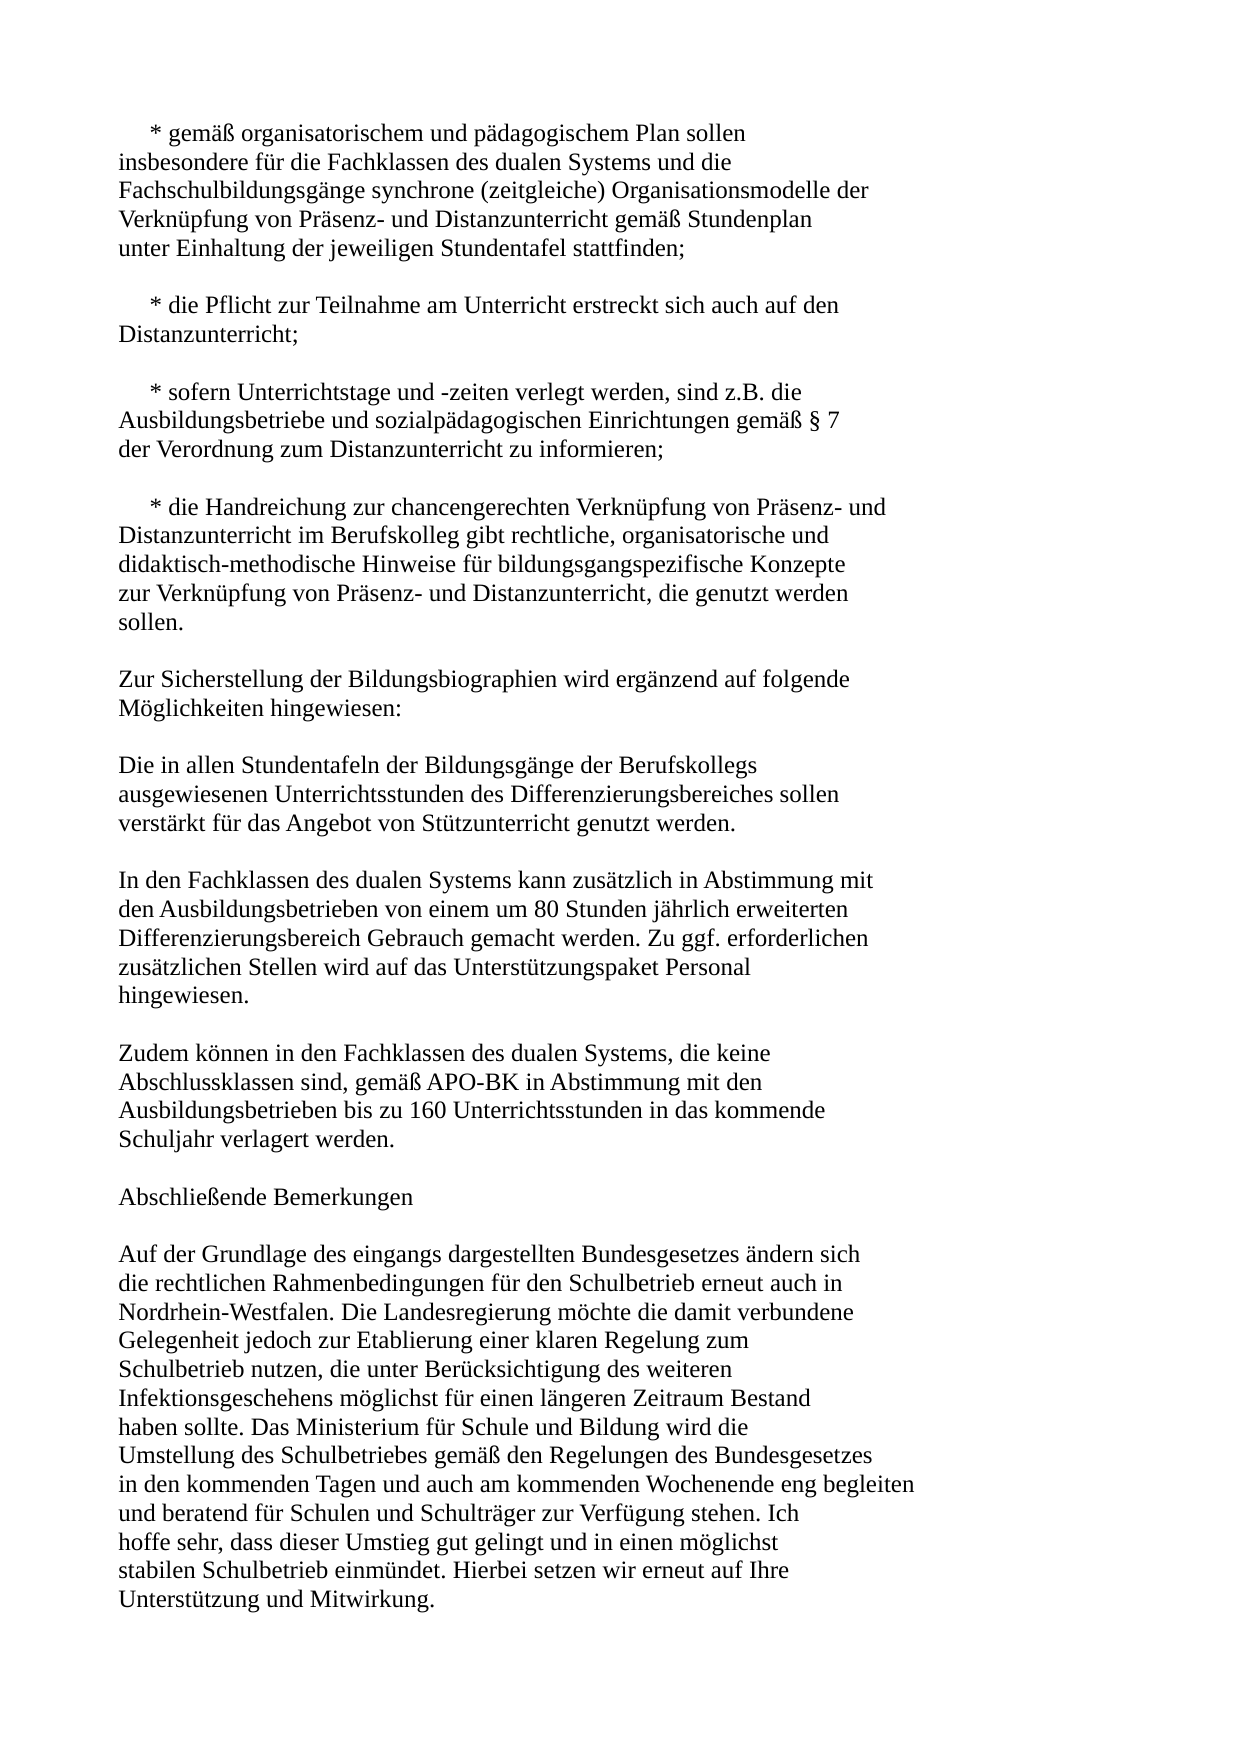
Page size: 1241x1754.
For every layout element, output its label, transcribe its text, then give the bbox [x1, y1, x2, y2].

text * gemäß organisatorischem und pädagogischem Plan sollen insbesondere für die Fachklassen des dualen Systems und die Fachschulbildungsgänge synchrone (zeitgleiche) Organisationsmodelle der Verknüpfung von Präsenz- und Distanzunterricht gemäß Stundenplan unter Einhaltung der jeweiligen Stundentafel stattfinden; * die Pflicht zur Teilnahme am Unterricht erstreckt sich auch auf den Distanzunterricht; * sofern Unterrichtstage und -zeiten verlegt werden, sind z.B. die Ausbildungsbetriebe und sozialpädagogischen Einrichtungen gemäß § 7 der Verordnung zum Distanzunterricht zu informieren; * die Handreichung zur chancengerechten Verknüpfung von Präsenz- und Distanzunterricht im Berufskolleg gibt rechtliche, organisatorische und didaktisch-methodische Hinweise für bildungsgangspezifische Konzepte zur Verknüpfung von Präsenz- und Distanzunterricht, die genutzt werden sollen. Zur Sicherstellung der Bildungsbiographien wird ergänzend auf folgende Möglichkeiten hingewiesen: Die in allen Stundentafeln der Bildungsgänge der Berufskollegs ausgewiesenen Unterrichtsstunden des Differenzierungsbereiches sollen verstärkt für das Angebot von Stützunterricht genutzt werden. In den Fachklassen des dualen Systems kann zusätzlich in Abstimmung mit den Ausbildungsbetrieben von einem um 80 Stunden jährlich erweiterten Differenzierungsbereich Gebrauch gemacht werden. Zu ggf. erforderlichen zusätzlichen Stellen wird auf das Unterstützungspaket Personal hingewiesen. Zudem können in den Fachklassen des dualen Systems, die keine Abschlussklassen sind, gemäß APO-BK in Abstimmung mit den Ausbildungsbetrieben bis zu 160 Unterrichtsstunden in das kommende Schuljahr verlagert werden. Abschließende Bemerkungen Auf der Grundlage des eingangs dargestellten Bundesgesetzes ändern sich die rechtlichen Rahmenbedingungen für den Schulbetrieb erneut auch in Nordrhein-Westfalen. Die Landesregierung möchte die damit verbundene Gelegenheit jedoch zur Etablierung einer klaren Regelung zum Schulbetrieb nutzen, die unter Berücksichtigung des weiteren Infektionsgeschehens möglichst für einen längeren Zeitraum Bestand haben sollte. Das Ministerium für Schule und Bildung wird die Umstellung des Schulbetriebes gemäß den Regelungen des Bundesgesetzes in den kommenden Tagen und auch am kommenden Wochenende eng begleiten und beratend für Schulen und Schulträger zur Verfügung stehen. Ich hoffe sehr, dass dieser Umstieg gut gelingt und in einen möglichst stabilen Schulbetrieb einmündet. Hierbei setzen wir erneut auf Ihre Unterstützung und Mitwirkung. [118, 118, 1122, 1613]
